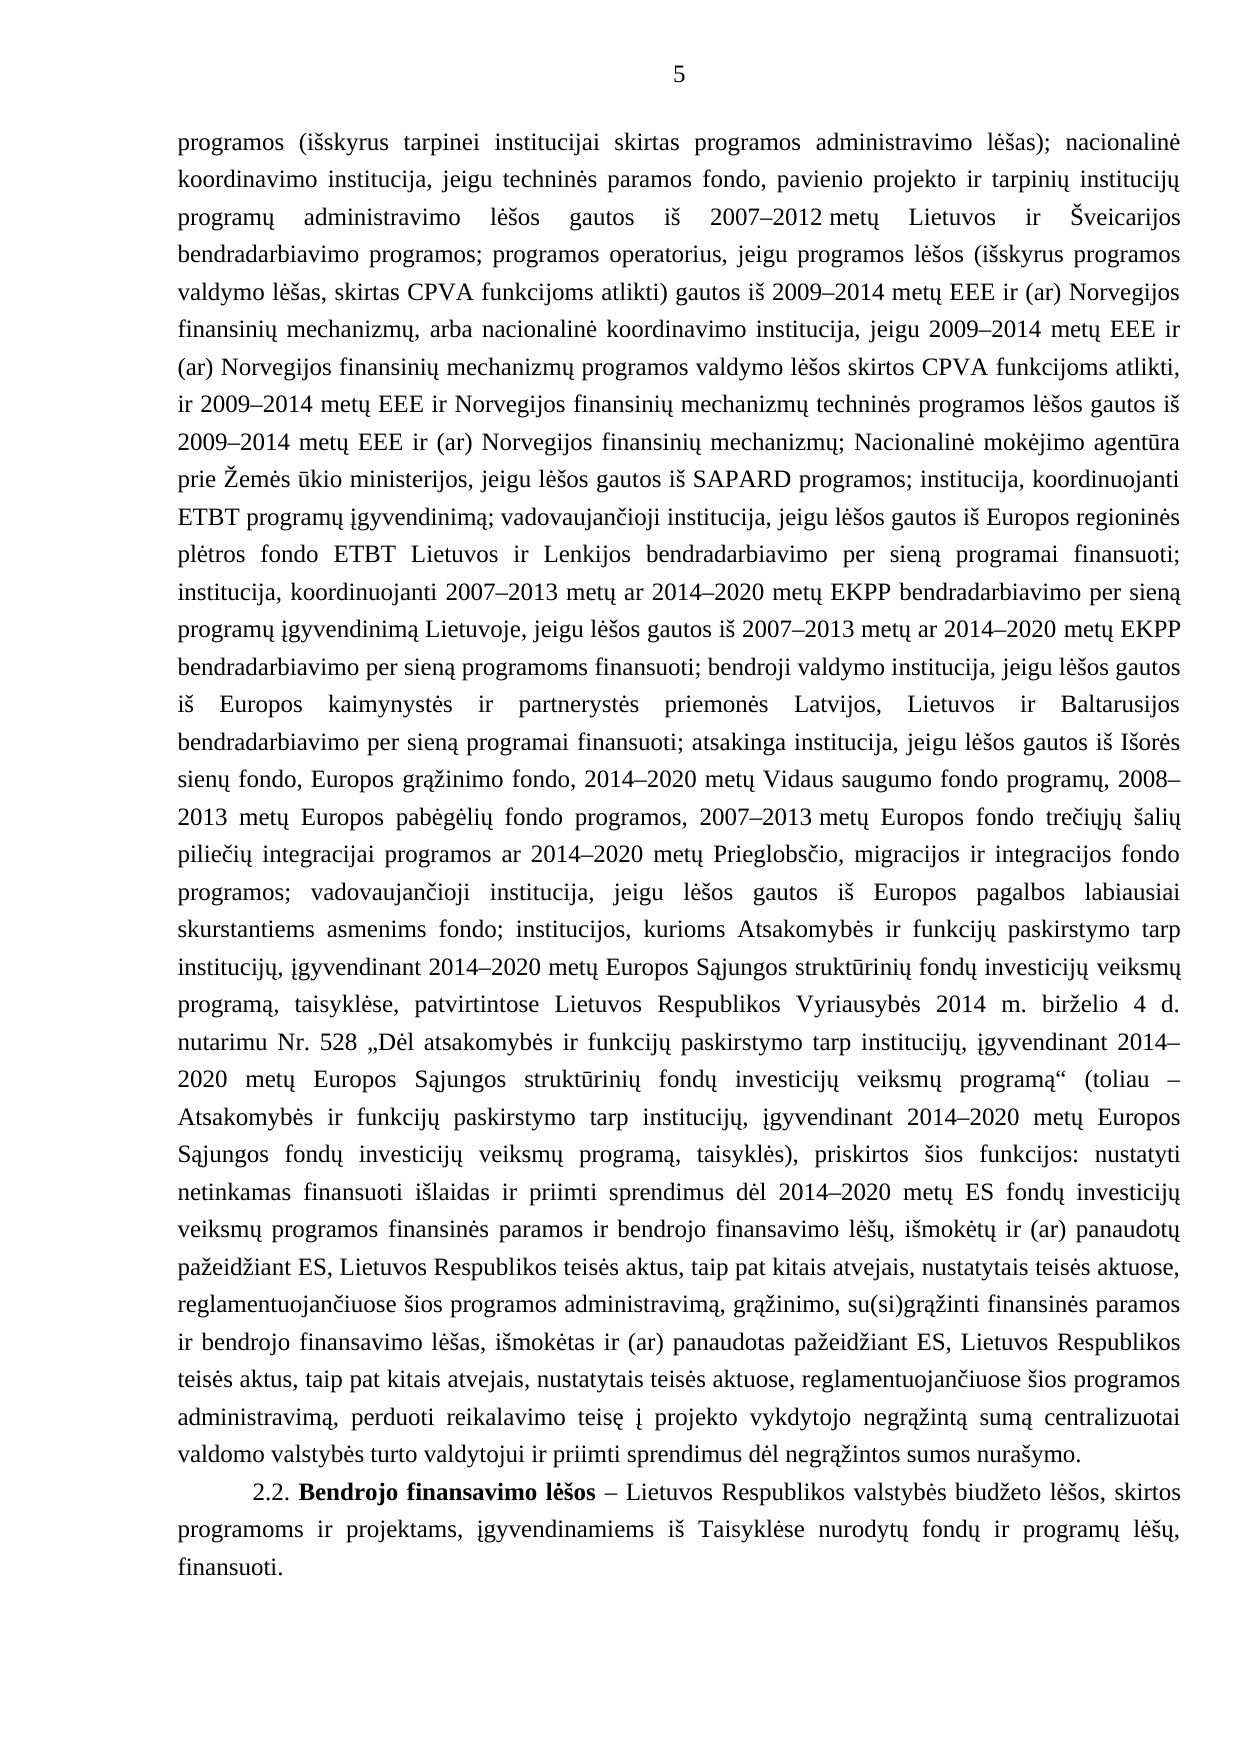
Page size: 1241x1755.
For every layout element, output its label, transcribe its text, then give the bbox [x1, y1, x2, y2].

text 2.2. Bendrojo finansavimo lėšos – Lietuvos Respublikos valstybės biudžeto lėšos, skirtos programoms ir projektams, įgyvendinamiems iš Taisyklėse nurodytų fondų ir programų lėšų, finansuoti. [177, 1468, 1181, 1581]
text programos (išskyrus tarpinei institucijai skirtas programos administravimo lėšas); nacionalinė koordinavimo institucija, jeigu techninės paramos fondo, pavienio projekto ir tarpinių institucijų programų administravimo lėšos gautos iš 2007–2012 metų Lietuvos ir Šveicarijos bendradarbiavimo programos; programos operatorius, jeigu programos lėšos (išskyrus programos valdymo lėšas, skirtas CPVA funkcijoms atlikti) gautos iš 2009–2014 metų EEE ir (ar) Norvegijos finansinių mechanizmų, arba nacionalinė koordinavimo institucija, jeigu 2009–2014 metų EEE ir (ar) Norvegijos finansinių mechanizmų programos valdymo lėšos skirtos CPVA funkcijoms atlikti, ir 2009–2014 metų EEE ir Norvegijos finansinių mechanizmų techninės programos lėšos gautos iš 2009–2014 metų EEE ir (ar) Norvegijos finansinių mechanizmų; Nacionalinė mokėjimo agentūra prie Žemės ūkio ministerijos, jeigu lėšos gautos iš SAPARD programos; institucija, koordinuojanti ETBT programų įgyvendinimą; vadovaujančioji institucija, jeigu lėšos gautos iš Europos regioninės plėtros fondo ETBT Lietuvos ir Lenkijos bendradarbiavimo per sieną programai finansuoti; institucija, koordinuojanti 2007–2013 metų ar 2014–2020 metų EKPP bendradarbiavimo per sieną programų įgyvendinimą Lietuvoje, jeigu lėšos gautos iš 2007–2013 metų ar 2014–2020 metų EKPP bendradarbiavimo per sieną programoms finansuoti; bendroji valdymo institucija, jeigu lėšos gautos iš Europos kaimynystės ir partnerystės priemonės Latvijos, Lietuvos ir Baltarusijos bendradarbiavimo per sieną programai finansuoti; atsakinga institucija, jeigu lėšos gautos iš Išorės sienų fondo, Europos grąžinimo fondo, 2014–2020 metų Vidaus saugumo fondo programų, 2008–2013 metų Europos pabėgėlių fondo programos, 2007–2013 metų Europos fondo trečiųjų šalių piliečių integracijai programos ar 2014–2020 metų Prieglobsčio, migracijos ir integracijos fondo programos; vadovaujančioji institucija, jeigu lėšos gautos iš Europos pagalbos labiausiai skurstantiems asmenims fondo; institucijos, kurioms Atsakomybės ir funkcijų paskirstymo tarp institucijų, įgyvendinant 2014–2020 metų Europos Sąjungos struktūrinių fondų investicijų veiksmų programą, taisyklėse, patvirtintose Lietuvos Respublikos Vyriausybės 2014 m. birželio 4 d. nutarimu Nr. 528 „Dėl atsakomybės ir funkcijų paskirstymo tarp institucijų, įgyvendinant 2014–2020 metų Europos Sąjungos struktūrinių fondų investicijų veiksmų programą“ (toliau – Atsakomybės ir funkcijų paskirstymo tarp institucijų, įgyvendinant 2014–2020 metų Europos Sąjungos fondų investicijų veiksmų programą, taisyklės), priskirtos šios funkcijos: nustatyti netinkamas finansuoti išlaidas ir priimti sprendimus dėl 2014–2020 metų ES fondų investicijų veiksmų programos finansinės paramos ir bendrojo finansavimo lėšų, išmokėtų ir (ar) panaudotų pažeidžiant ES, Lietuvos Respublikos teisės aktus, taip pat kitais atvejais, nustatytais teisės aktuose, reglamentuojančiuose šios programos administravimą, grąžinimo, su(si)grąžinti finansinės paramos ir bendrojo finansavimo lėšas, išmokėtas ir (ar) panaudotas pažeidžiant ES, Lietuvos Respublikos teisės aktus, taip pat kitais atvejais, nustatytais teisės aktuose, reglamentuojančiuose šios programos administravimą, perduoti reikalavimo teisę į projekto vykdytojo negrąžintą sumą centralizuotai valdomo valstybės turto valdytojui ir priimti sprendimus dėl negrąžintos sumos nurašymo. [177, 118, 1181, 1468]
